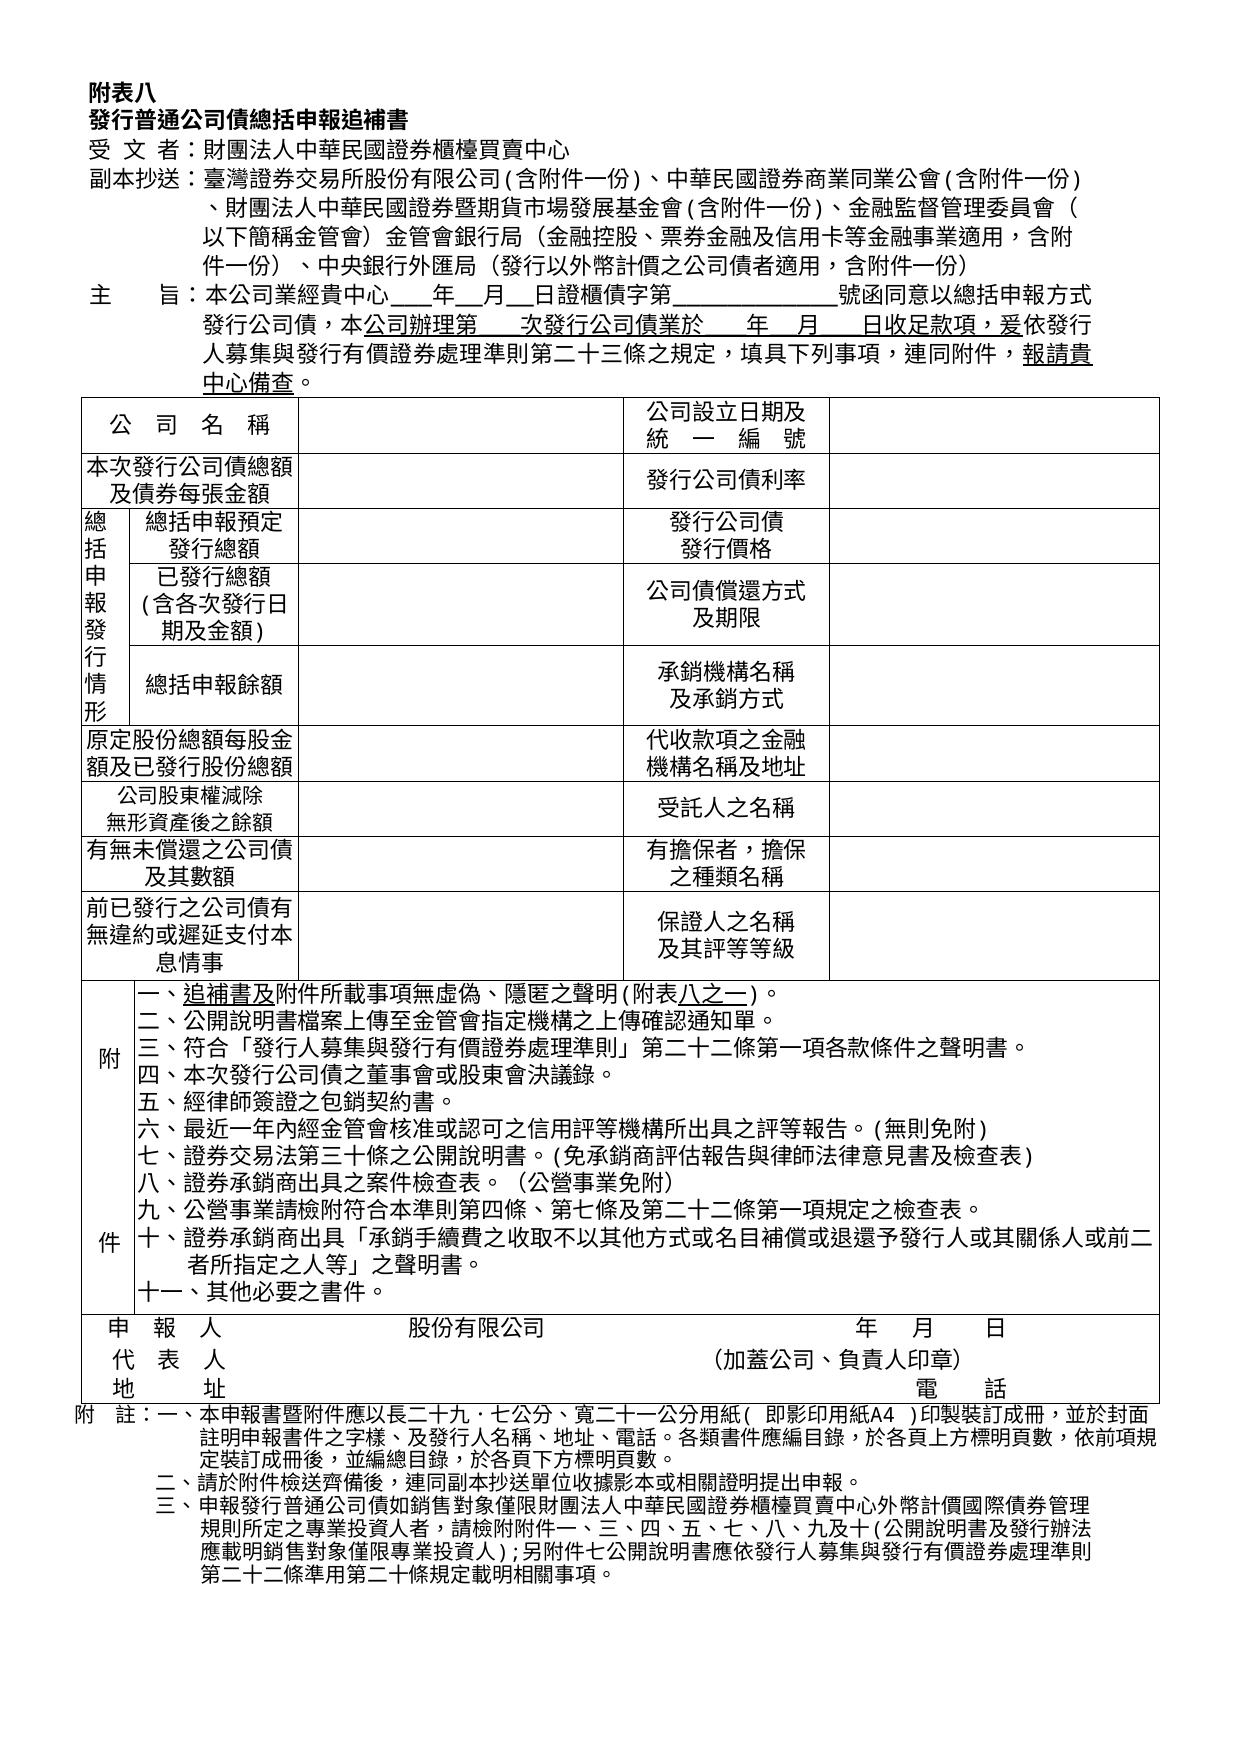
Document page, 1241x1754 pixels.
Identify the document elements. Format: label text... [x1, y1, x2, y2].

table_cell 發行公司債利率 [624, 454, 829, 508]
table_cell 原定股份總額每股金額及已發行股份總額 [82, 726, 298, 781]
text 三、申報發行普通公司債如銷售對象僅限財團法人中華民國證券櫃檯買賣中心外幣計價國際債券管理規則所定之專業投資人者，請檢附附件一、三、四、五、七、八、九及十(公開說明書及發行辦法應載明銷售對象僅限專業投資人);另附件七公開說明書應依發行人募集與發行有價證券處理準則第二十二條準用第二十條規定載明相關事項。 [155, 1495, 1092, 1587]
table_cell 申 報 人 股份有限公司 年 月 日 代 表 人 （加蓋公司、負責人印章） 地 址 電 話 [82, 1315, 1159, 1403]
table_cell [299, 509, 623, 563]
text 發行普通公司債總括申報追補書 [89, 106, 1092, 135]
table_cell 保證人之名稱 及其評等等級 [624, 892, 829, 979]
table_cell 公司債償還方式 及期限 [624, 564, 829, 645]
table_cell [830, 564, 1159, 645]
table_cell [299, 646, 623, 725]
table_cell 附 件 [82, 981, 134, 1314]
table_cell 本次發行公司債總額及債券每張金額 [82, 454, 298, 508]
table_cell 總 括 申 報 發 行 情 形 [82, 509, 129, 725]
table_cell 有無未償還之公司債及其數額 [82, 837, 298, 891]
table_header 公 司 名 稱 [82, 398, 298, 452]
table_cell [830, 646, 1159, 725]
table_cell [830, 782, 1159, 836]
table_cell [299, 892, 623, 979]
text 附 註：一、本申報書暨附件應以長二十九．七公分、寬二十一公分用紙( 即影印用紙A4 )印製裝訂成冊，並於封面註明申報書件之字樣、及發行人名稱、地址、電話。各類書件應編目錄，於各頁上方標明頁數，依前項規定裝訂成冊後，並編總目錄，於各頁下方標明頁數。 [74, 1404, 1166, 1472]
table_header 公司設立日期及 統 一 編 號 [624, 398, 829, 452]
table_cell 受託人之名稱 [624, 782, 829, 836]
table_cell [830, 509, 1159, 563]
table_cell 總括申報預定 發行總額 [130, 509, 298, 563]
table_cell [299, 564, 623, 645]
table_cell 承銷機構名稱 及承銷方式 [624, 646, 829, 725]
table_cell [299, 782, 623, 836]
table_cell [299, 454, 623, 508]
text 受 文 者：財團法人中華民國證券櫃檯買賣中心 [89, 135, 1092, 164]
table_cell 發行公司債 發行價格 [624, 509, 829, 563]
table_header [299, 398, 623, 452]
table_cell 前已發行之公司債有無違約或遲延支付本息情事 [82, 892, 298, 979]
table_cell [830, 726, 1159, 781]
text 副本抄送：臺灣證券交易所股份有限公司(含附件一份)、中華民國證券商業同業公會(含附件一份)、財團法人中華民國證券暨期貨市場發展基金會(含附件一份)、金融監督管理委員會（以下簡稱金管會）金管會銀行局（金融控股、票券金融及信用卡等金融事業適用，含附件一份）、中央銀行外匯局（發行以外幣計價之公司債者適用，含附件一份） [89, 164, 1092, 281]
table_cell 有擔保者，擔保 之種類名稱 [624, 837, 829, 891]
table_cell [299, 726, 623, 781]
text 主 旨：本公司業經貴中心___年__月__日證櫃債字第____________號函同意以總括申報方式發行公司債，本公司辦理第___次發行公司債業於___年__月___日收足款項，爰依發行人募集與發行有價證券處理準則第二十三條之規定，填具下列事項，連同附件，報請貴中心備查。 [89, 281, 1092, 397]
table_cell 公司股東權減除 無形資產後之餘額 [82, 782, 298, 836]
table_cell [830, 454, 1159, 508]
table_cell [830, 837, 1159, 891]
text 二、請於附件檢送齊備後，連同副本抄送單位收據影本或相關證明提出申報。 [155, 1472, 1092, 1495]
table_cell [830, 892, 1159, 979]
table_cell 總括申報餘額 [130, 646, 298, 725]
table_header [830, 398, 1159, 452]
table_cell 已發行總額 (含各次發行日期及金額) [130, 564, 298, 645]
table_cell 一、追補書及附件所載事項無虛偽、隱匿之聲明(附表八之一)。 二、公開說明書檔案上傳至金管會指定機構之上傳確認通知單。 三、符合「發行人募集與發行有價證券處理準則」第二十二條第一項各款條件之聲明書。 四、本次發行公司債之董事會或股東會決議錄。 五、經律師簽證之包銷契約書。 六、最近一年內經金管會核准或認可之信用評等機構所出具之評等報告。(無則免附) 七、證券交易法第三十條之公開說明書。(免承銷商評估報告與律師法律意見書及檢查表) 八、證券承銷商出具之案件檢查表。（公營事業免附） 九、公營事業請檢附符合本準則第四條、第七條及第二十二條第一項規定之檢查表。 十、證券承銷商出具「承銷手續費之收取不以其他方式或名目補償或退還予發行人或其關係人或前二者所指定之人等」之聲明書。 十一、其他必要之書件。 [135, 981, 1159, 1314]
table_cell [299, 837, 623, 891]
table_cell 代收款項之金融 機構名稱及地址 [624, 726, 829, 781]
text 附表八 [89, 83, 1092, 106]
